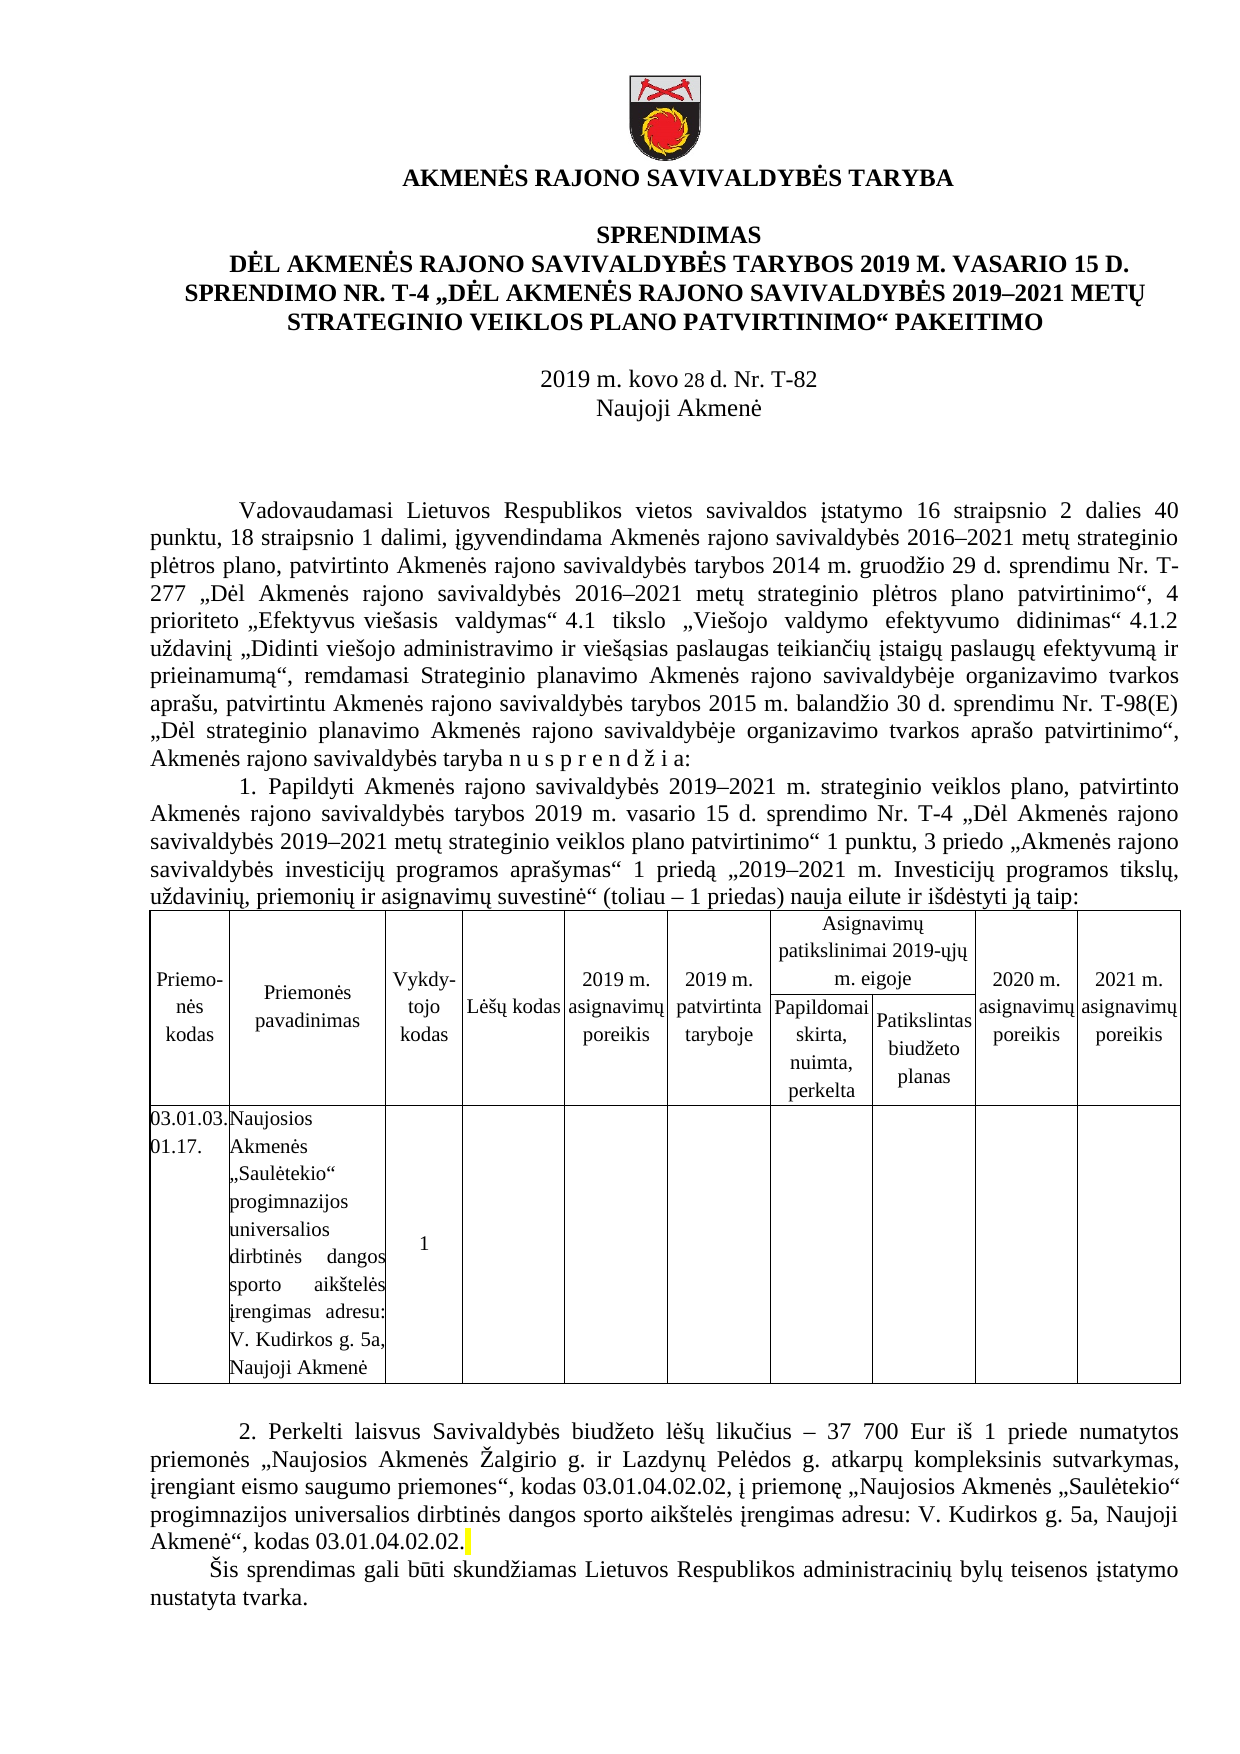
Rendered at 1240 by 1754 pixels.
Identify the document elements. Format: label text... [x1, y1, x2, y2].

text 1. Papildyti Akmenės rajono savivaldybės 2019–2021 m. strateginio veiklos plano, patvirtinto Akmenės rajono savivaldybės tarybos 2019 m. vasario 15 d. sprendimo Nr. T-4 „Dėl Akmenės rajono savivaldybės 2019–2021 metų strateginio veiklos plano patvirtinimo“ 1 punktu, 3 priedo „Akmenės rajono savivaldybės investicijų programos aprašymas“ 1 priedą „2019–2021 m. Investicijų programos tikslų, uždavinių, priemonių ir asignavimų suvestinė“ (toliau – 1 priedas) nauja eilute ir išdėstyti ją taip: [150, 772, 1181, 910]
text SPRENDIMO NR. T-4 „DĖL AKMENĖS RAJONO SAVIVALDYBĖS 2019–2021 METŲ STRATEGINIO VEIKLOS PLANO PATVIRTINIMO“ PAKEITIMO [150, 278, 1181, 336]
text 2019 m. kovo 28 d. Nr. T-82 [150, 364, 1208, 393]
table_header Asignavimų patikslinimai 2019-ųjų m. eigoje [771, 911, 975, 994]
text Naujoji Akmenė [150, 393, 1208, 422]
text Vadovaudamasi Lietuvos Respublikos vietos savivaldos įstatymo 16 straipsnio 2 dalies 40 punktu, 18 straipsnio 1 dalimi, įgyvendindama Akmenės rajono savivaldybės 2016–2021 metų strateginio plėtros plano, patvirtinto Akmenės rajono savivaldybės tarybos 2014 m. gruodžio 29 d. sprendimu Nr. T-277 „Dėl Akmenės rajono savivaldybės 2016–2021 metų strateginio plėtros plano patvirtinimo“, 4 prioriteto „Efektyvus viešasis valdymas“ 4.1 tikslo „Viešojo valdymo efektyvumo didinimas“ 4.1.2 uždavinį „Didinti viešojo administravimo ir viešąsias paslaugas teikiančių įstaigų paslaugų efektyvumą ir prieinamumą“, remdamasi Strateginio planavimo Akmenės rajono savivaldybėje organizavimo tvarkos aprašu, patvirtintu Akmenės rajono savivaldybės tarybos 2015 m. balandžio 30 d. sprendimu Nr. T-98(E) „Dėl strateginio planavimo Akmenės rajono savivaldybėje organizavimo tvarkos aprašo patvirtinimo“, Akmenės rajono savivaldybės taryba n u s p r e n d ž i a: [150, 496, 1181, 772]
table_header Vykdy- tojo kodas [386, 911, 462, 1105]
table_cell Naujosios Akmenės „Saulėtekio“ progimnazijos universalios dirbtinės dangos sporto aikštelės įrengimas adresu: V. Kudirkos g. 5a, Naujoji Akmenė [230, 1106, 385, 1383]
table_cell [771, 1106, 872, 1383]
table_header Lėšų kodas [463, 911, 564, 1105]
table_cell [1078, 1106, 1180, 1383]
table_header 2020 m. asignavimų poreikis [976, 911, 1077, 1105]
text AKMENĖS RAJONO SAVIVALDYBĖS TARYBA [402, 163, 1181, 192]
table_cell [976, 1106, 1077, 1383]
table_header 2019 m. asignavimų poreikis [565, 911, 667, 1105]
table_cell Patikslintas biudžeto planas [873, 995, 975, 1105]
table_cell [565, 1106, 667, 1383]
table_cell [668, 1106, 770, 1383]
table_cell Papildomai skirta, nuimta, perkelta [771, 995, 872, 1105]
text SPRENDIMAS [150, 221, 1208, 249]
text DĖL AKMENĖS RAJONO SAVIVALDYBĖS TARYBOS 2019 M. VASARIO 15 D. [229, 249, 1181, 278]
table_header Priemonės pavadinimas [230, 911, 385, 1105]
table_header 2019 m. patvirtinta taryboje [668, 911, 770, 1105]
table_cell 1 [386, 1106, 462, 1383]
text 2. Perkelti laisvus Savivaldybės biudžeto lėšų likučius – 37 700 Eur iš 1 priede numatytos priemonės „Naujosios Akmenės Žalgirio g. ir Lazdynų Pelėdos g. atkarpų kompleksinis sutvarkymas, įrengiant eismo saugumo priemones“, kodas 03.01.04.02.02, į priemonę „Naujosios Akmenės „Saulėtekio“ progimnazijos universalios dirbtinės dangos sporto aikštelės įrengimas adresu: V. Kudirkos g. 5a, Naujoji Akmenė“, kodas 03.01.04.02.02. [150, 1417, 1181, 1555]
table_header Priemo- nės kodas [151, 911, 229, 1105]
table_cell [873, 1106, 975, 1383]
table_header 2021 m. asignavimų poreikis [1078, 911, 1180, 1105]
table_cell [463, 1106, 564, 1383]
text Šis sprendimas gali būti skundžiamas Lietuvos Respublikos administracinių bylų teisenos įstatymo nustatyta tvarka. [150, 1555, 1181, 1610]
table_cell 03.01.03. 01.17. [151, 1106, 229, 1383]
